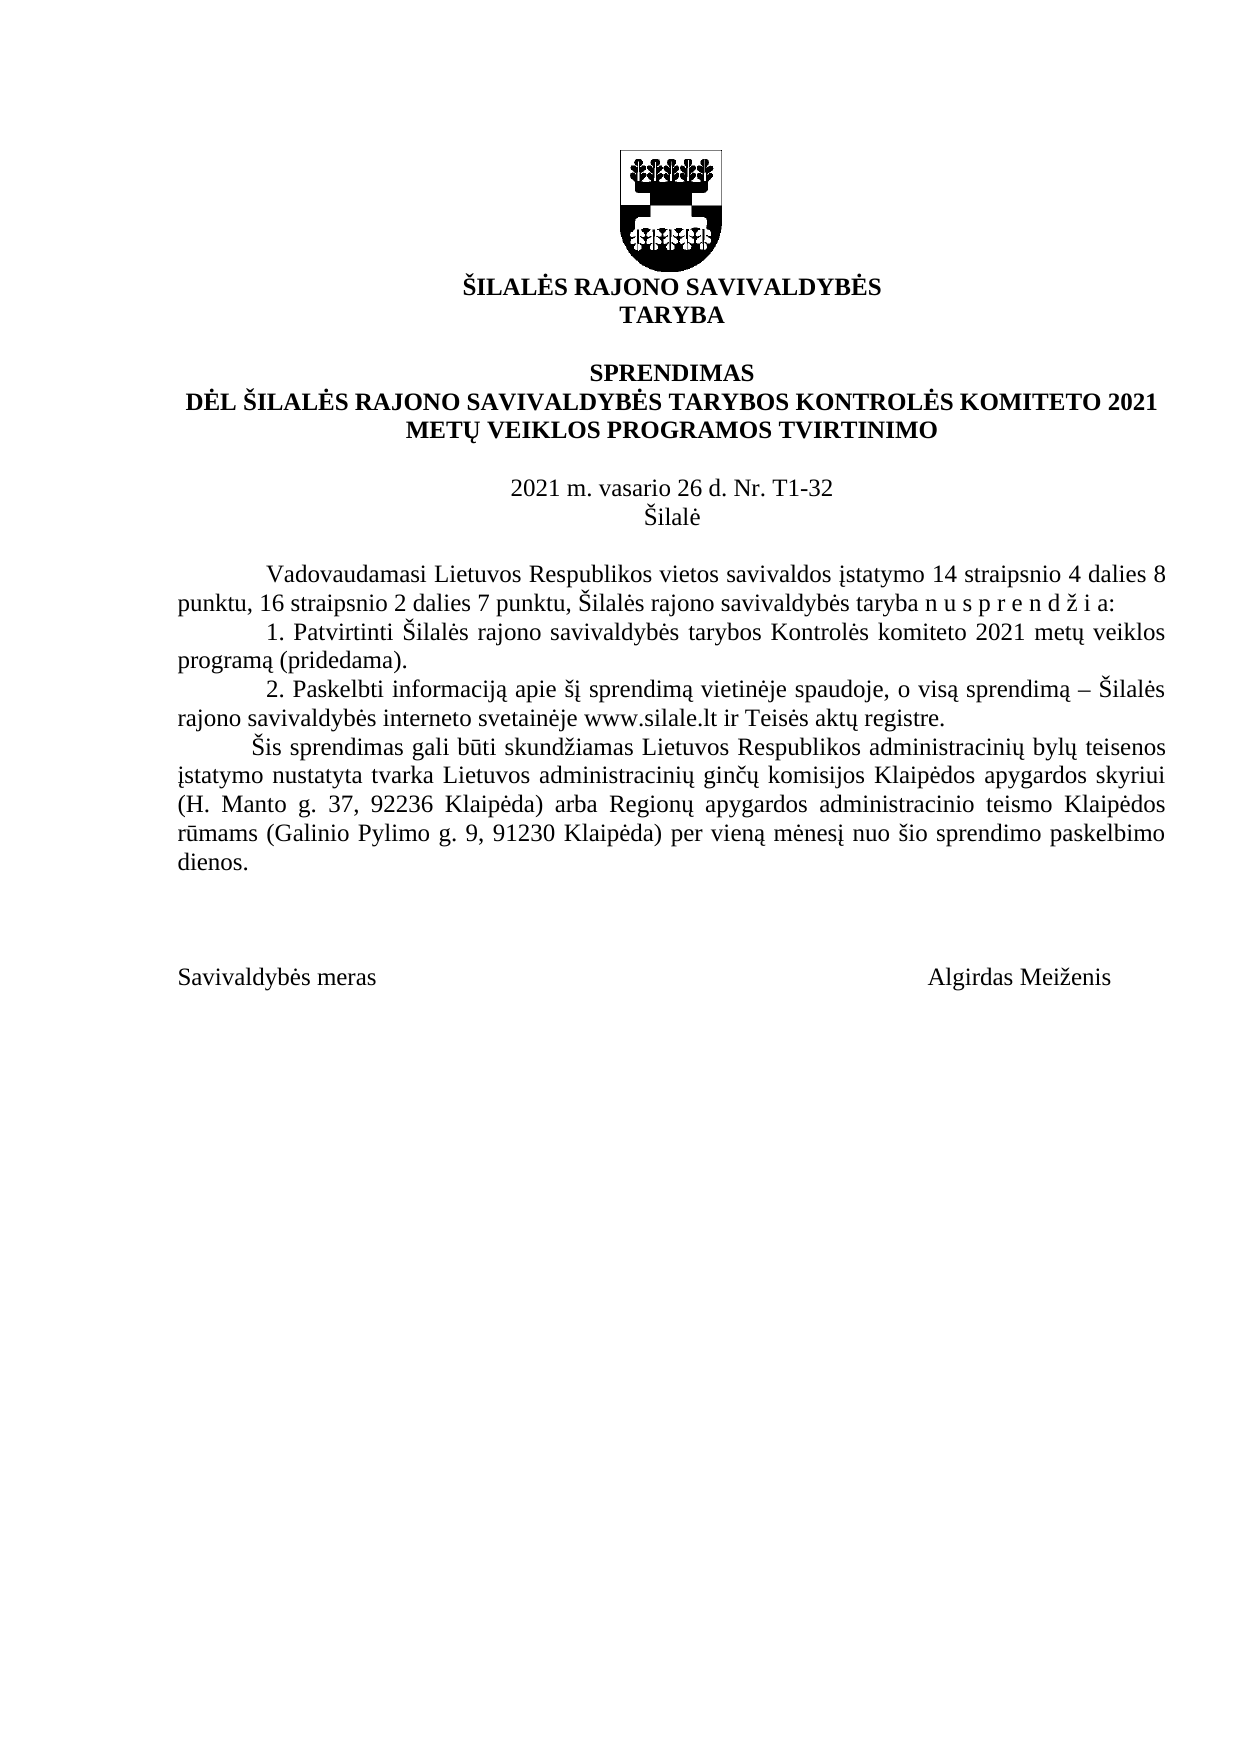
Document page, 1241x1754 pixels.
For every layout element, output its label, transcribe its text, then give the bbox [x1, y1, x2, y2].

text SPRENDIMAS [177, 358, 1167, 387]
text ŠILALĖS RAJONO SAVIVALDYBĖS [177, 272, 1167, 300]
text DĖL ŠILALĖS RAJONO SAVIVALDYBĖS TARYBOS KONTROLĖS KOMITETO 2021 METŲ VEIKLOS PROGRAMOS TVIRTINIMO [177, 387, 1167, 444]
text 2021 m. vasario 26 d. Nr. T1-32 [177, 473, 1167, 502]
text 2. Paskelbti informaciją apie šį sprendimą vietinėje spaudoje, o visą sprendimą – Šilalės rajono savivaldybės interneto svetainėje www.silale.lt ir Teisės aktų registre. [177, 674, 1167, 732]
text Šis sprendimas gali būti skundžiamas Lietuvos Respublikos administracinių bylų teisenos įstatymo nustatyta tvarka Lietuvos administracinių ginčų komisijos Klaipėdos apygardos skyriui (H. Manto g. 37, 92236 Klaipėda) arba Regionų apygardos administracinio teismo Klaipėdos rūmams (Galinio Pylimo g. 9, 91230 Klaipėda) per vieną mėnesį nuo šio sprendimo paskelbimo dienos. [177, 732, 1167, 875]
text 1. Patvirtinti Šilalės rajono savivaldybės tarybos Kontrolės komiteto 2021 metų veiklos programą (pridedama). [177, 617, 1167, 674]
text Šilalė [177, 502, 1167, 530]
text Vadovaudamasi Lietuvos Respublikos vietos savivaldos įstatymo 14 straipsnio 4 dalies 8 punktu, 16 straipsnio 2 dalies 7 punktu, Šilalės rajono savivaldybės taryba nusprendžia: [177, 559, 1167, 617]
text Savivaldybės meras Algirdas Meiženis [177, 962, 1167, 990]
text TARYBA [177, 300, 1167, 329]
